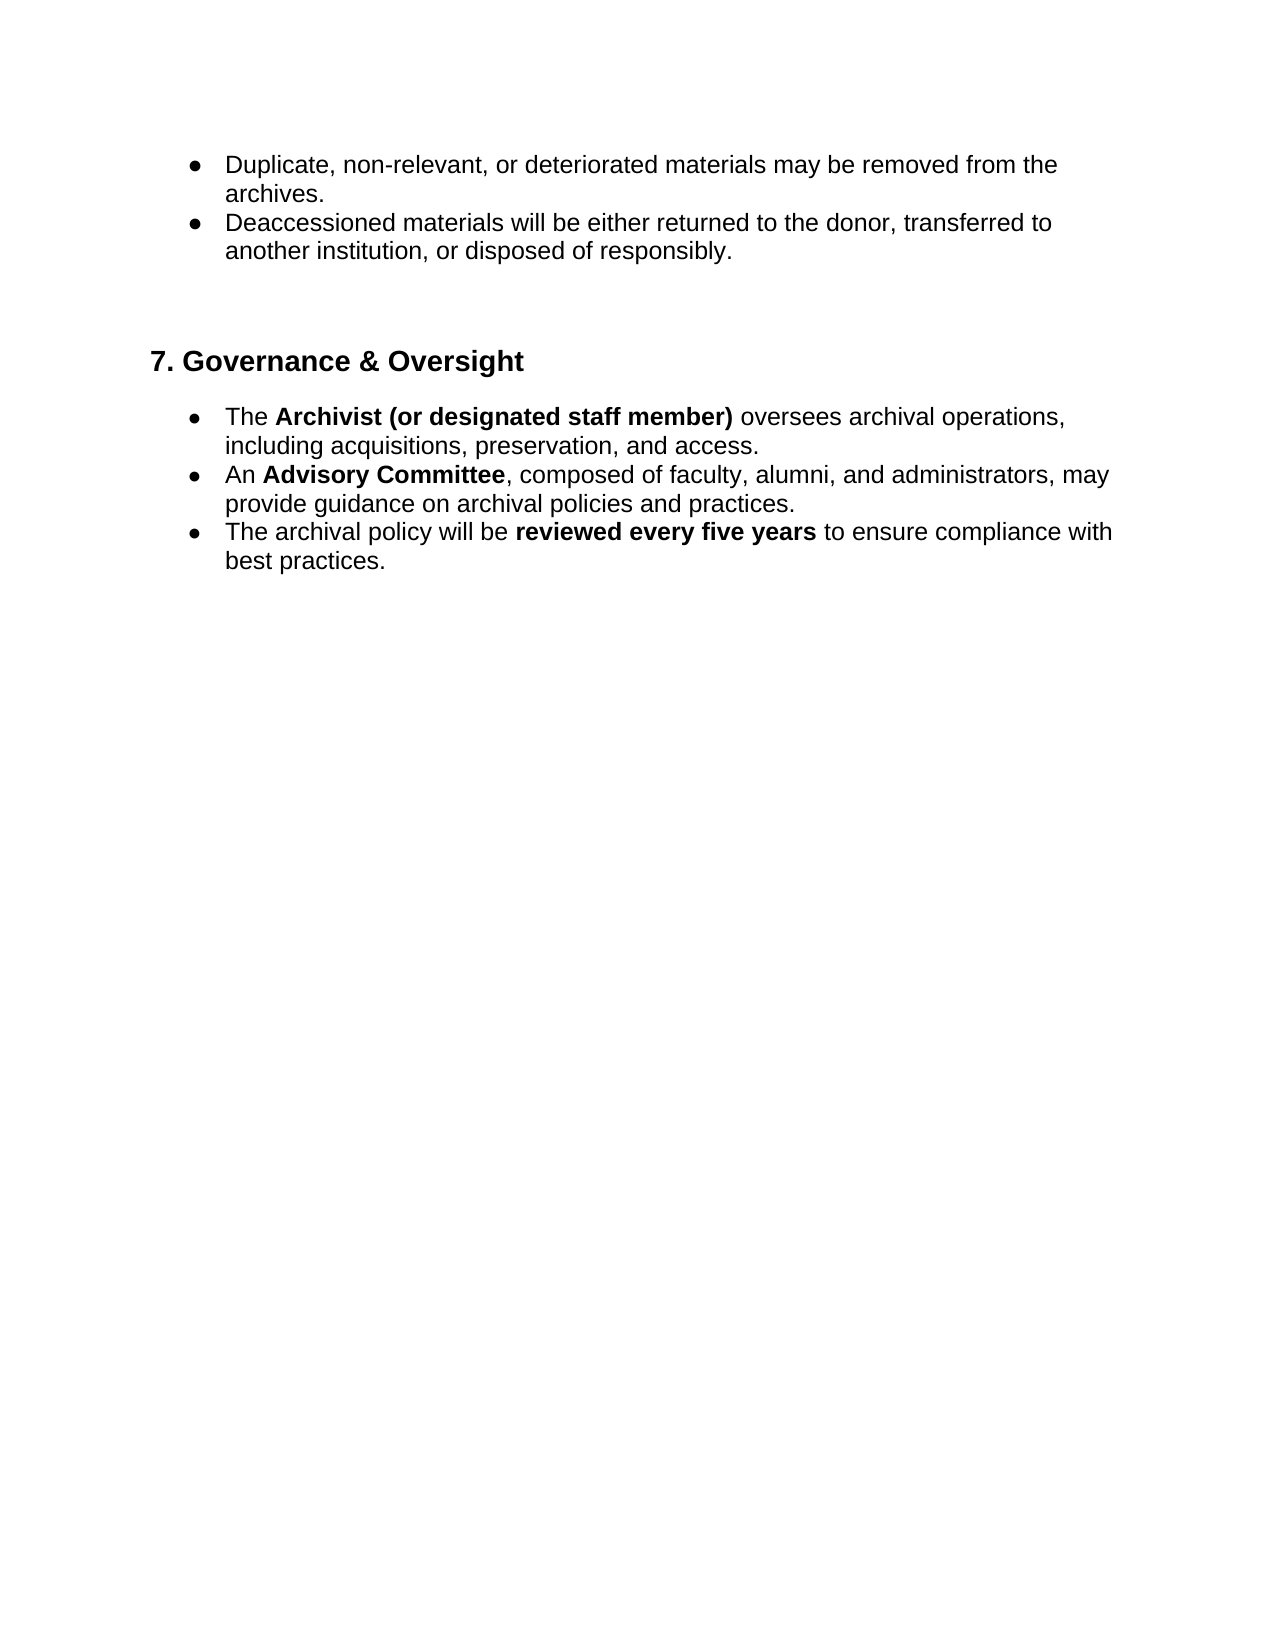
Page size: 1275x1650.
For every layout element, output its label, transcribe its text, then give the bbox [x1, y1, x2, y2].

list The Archivist (or designated staff member) oversees archival operations, including acquisitions, preservation, and access. [187, 402, 1125, 460]
list Duplicate, non-relevant, or deteriorated materials may be removed from the archives. [187, 150, 1125, 207]
list An Advisory Committee, composed of faculty, alumni, and administrators, may provide guidance on archival policies and practices. [187, 460, 1125, 517]
text 7. Governance & Oversight [150, 344, 1125, 377]
list Deaccessioned materials will be either returned to the donor, transferred to another institution, or disposed of responsibly. [187, 207, 1125, 265]
list The archival policy will be reviewed every five years to ensure compliance with best practices. [187, 517, 1125, 575]
